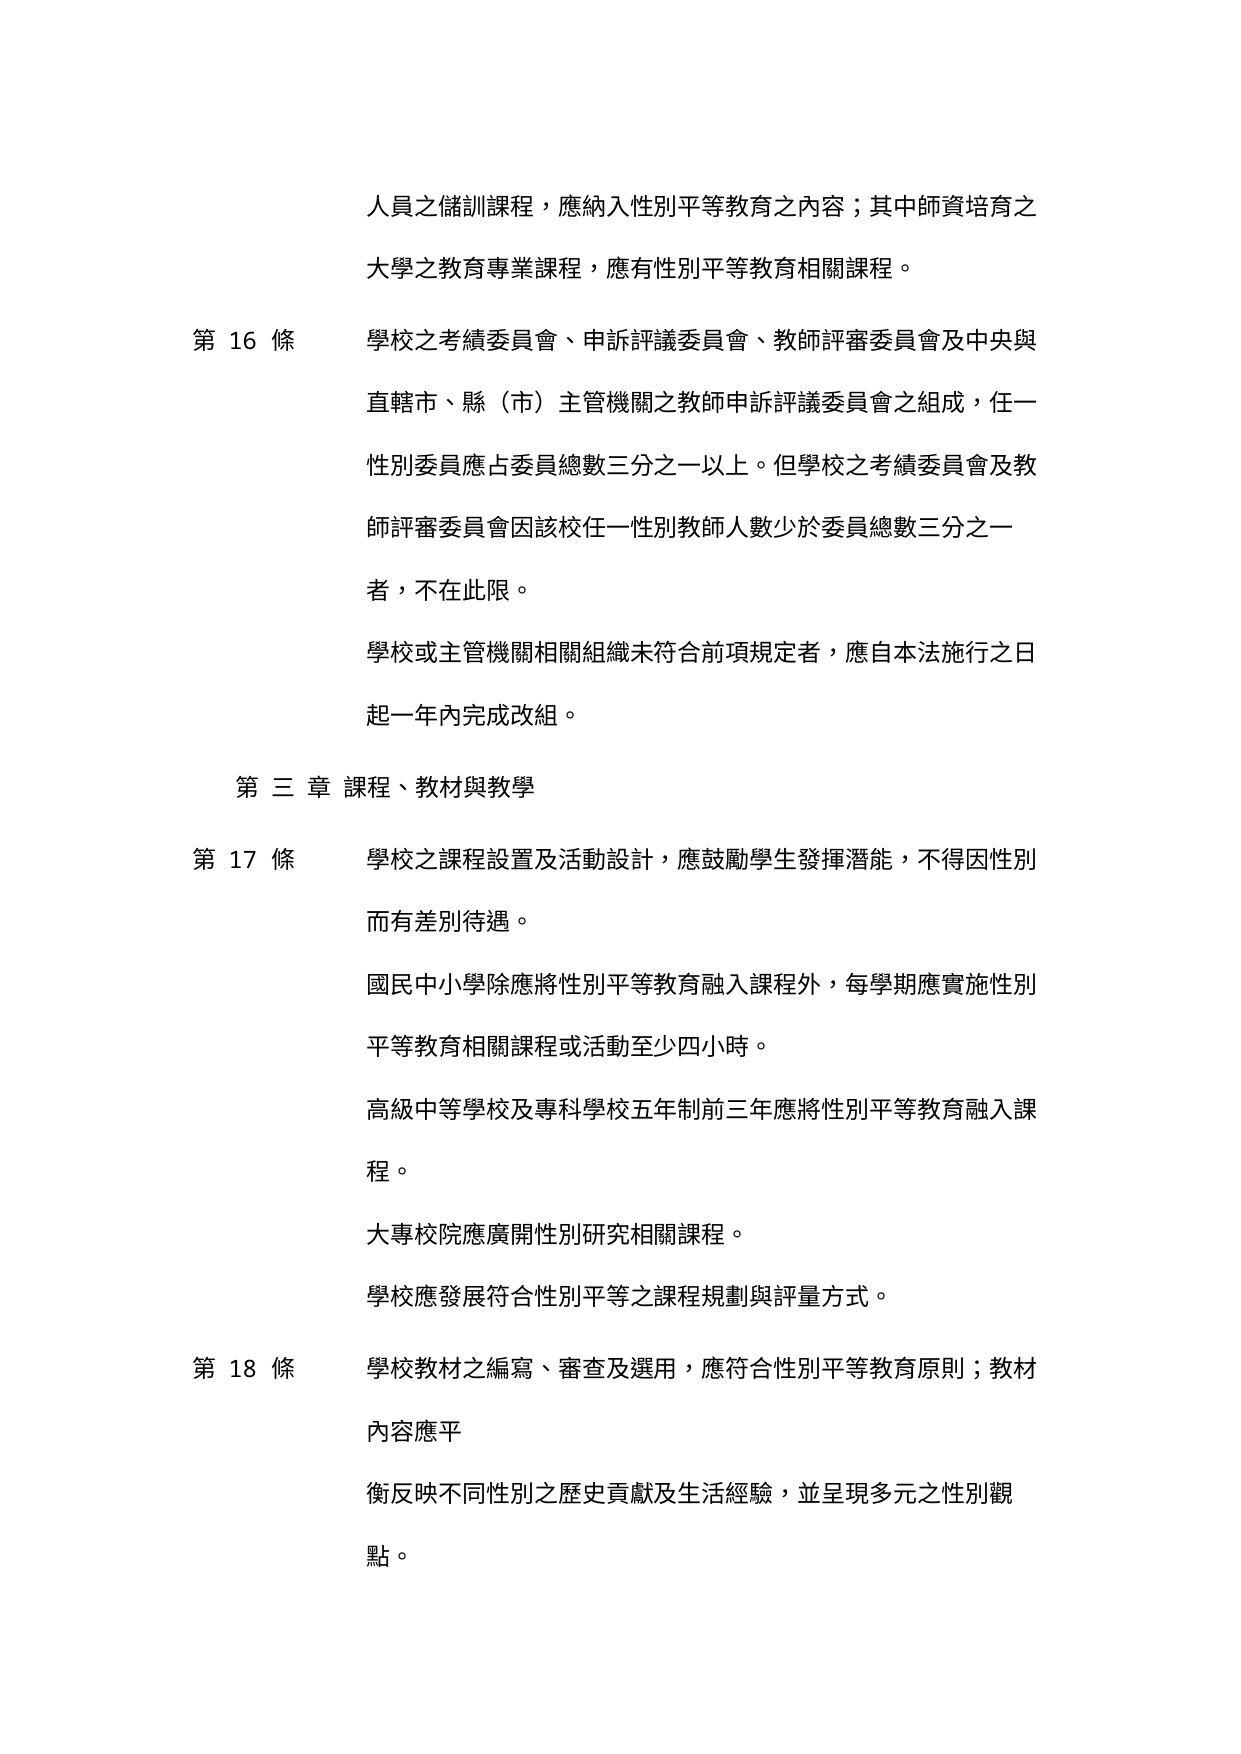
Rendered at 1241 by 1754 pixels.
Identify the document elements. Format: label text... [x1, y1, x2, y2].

table_cell 第 18 條 [188, 1321, 340, 1580]
table_cell [340, 293, 362, 739]
table_cell [188, 158, 340, 293]
table_cell 第 16 條 [188, 293, 340, 739]
table_cell [340, 158, 362, 293]
table_cell 學校之考績委員會、申訴評議委員會、教師評審委員會及中央與直轄市、縣（市）主管機關之教師申訴評議委員會之組成，任一性別委員應占委員總數三分之一以上。但學校之考績委員會及教師評審委員會因該校任一性別教師人數少於委員總數三分之一者，不在此限。 學校或主管機關相關組織未符合前項規定者，應自本法施行之日起一年內完成改組。 [362, 293, 1053, 739]
table_cell 人員之儲訓課程，應納入性別平等教育之內容；其中師資培育之大學之教育專業課程，應有性別平等教育相關課程。 [362, 158, 1053, 293]
table_cell 第 三 章 課程、教材與教學 [188, 740, 1053, 811]
table_cell [340, 811, 362, 1321]
table_cell 第 17 條 [188, 811, 340, 1321]
table_cell [340, 1321, 362, 1580]
table_cell 學校之課程設置及活動設計，應鼓勵學生發揮潛能，不得因性別而有差別待遇。 國民中小學除應將性別平等教育融入課程外，每學期應實施性別平等教育相關課程或活動至少四小時。 高級中等學校及專科學校五年制前三年應將性別平等教育融入課程。 大專校院應廣開性別研究相關課程。 學校應發展符合性別平等之課程規劃與評量方式。 [362, 811, 1053, 1321]
table_cell 學校教材之編寫、審查及選用，應符合性別平等教育原則；教材內容應平 衡反映不同性別之歷史貢獻及生活經驗，並呈現多元之性別觀點。 [362, 1321, 1053, 1580]
